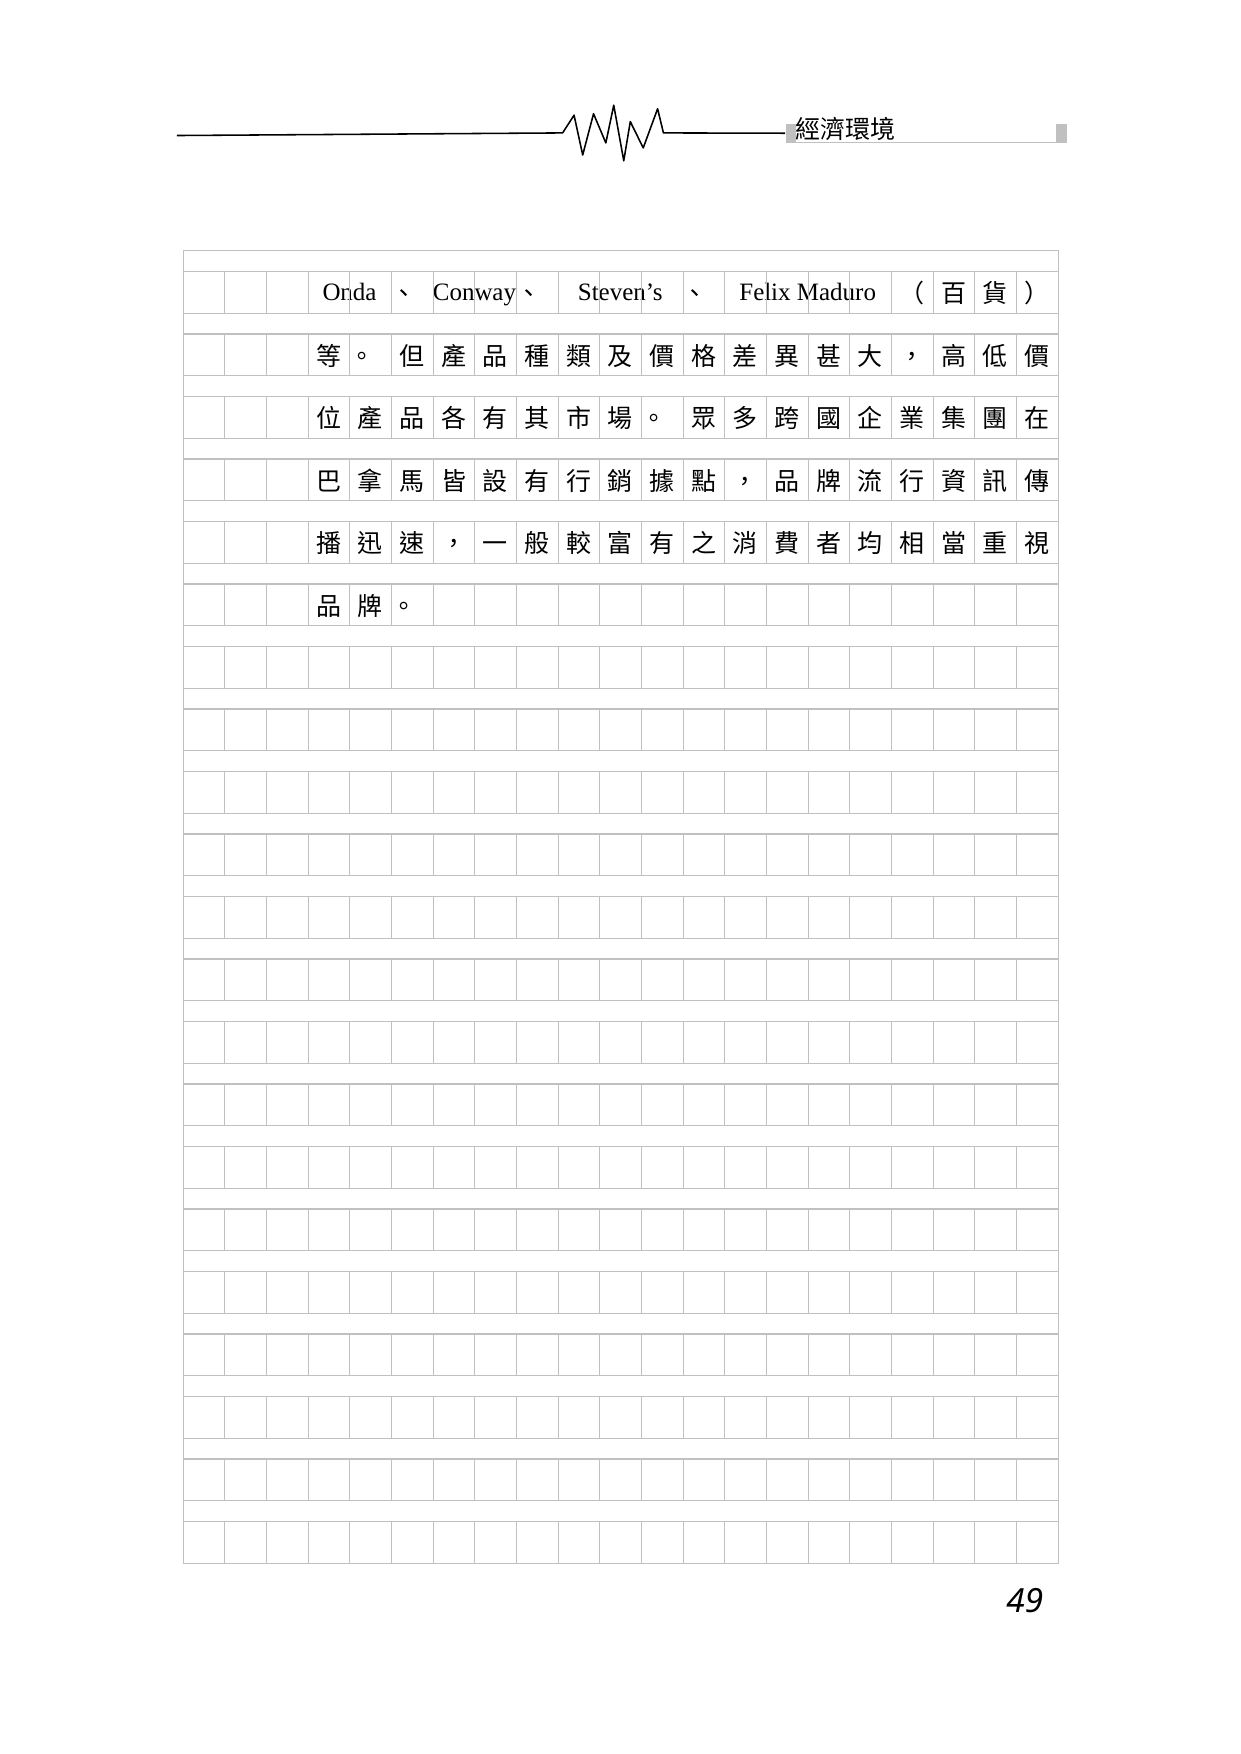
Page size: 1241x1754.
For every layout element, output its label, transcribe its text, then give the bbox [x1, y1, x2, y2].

text 巴拿馬市場開放，一般消費品及資本財進口關稅不高，進口手續簡便，加上箇朗自由區轉口貿易暢旺，大多數產品均自國外進口。主要大型連鎖店計有Super 99、El Rey、PriceSmart、Riba Smith（以上為連鎖超市）、Machetazo（大型超市）、Do it Center、Novey（五金、電器、家具）、Panafoto、Multimax（3C、家電）、Farmacia Arrocha（藥品、禮品）及La Onda、Conway、Steven’s、Felix Maduro（百貨）等。但產品種類及價格差異甚大，高低價位產品各有其市場。眾多跨國企業集團在巴拿馬皆設有行銷據點，品牌流行資訊傳播迅速，一般較富有之消費者均相當重視品牌。 [281, 564, 1058, 583]
text 巴拿馬市場開放，一般消費品及資本財進口關稅不高，進口手續簡便，加上箇朗自由區轉口貿易暢旺，大多數產品均自國外進口。主要大型連鎖店計有Super 99、El Rey、PriceSmart、Riba Smith（以上為連鎖超市）、Machetazo（大型超市）、Do it Center、Novey（五金、電器、家具）、Panafoto、Multimax（3C、家電）、Farmacia Arrocha（藥品、禮品）及La Onda、Conway、Steven’s、Felix Maduro（百貨）等。但產品種類及價格差異甚大，高低價位產品各有其市場。眾多跨國企業集團在巴拿馬皆設有行銷據點，品牌流行資訊傳播迅速，一般較富有之消費者均相當重視品牌。 [281, 251, 1058, 271]
text 巴拿馬市場開放，一般消費品及資本財進口關稅不高，進口手續簡便，加上箇朗自由區轉口貿易暢旺，大多數產品均自國外進口。主要大型連鎖店計有Super 99、El Rey、PriceSmart、Riba Smith（以上為連鎖超市）、Machetazo（大型超市）、Do it Center、Novey（五金、電器、家具）、Panafoto、Multimax（3C、家電）、Farmacia Arrocha（藥品、禮品）及La Onda、Conway、Steven’s、Felix Maduro（百貨）等。但產品種類及價格差異甚大，高低價位產品各有其市場。眾多跨國企業集團在巴拿馬皆設有行銷據點，品牌流行資訊傳播迅速，一般較富有之消費者均相當重視品牌。 [281, 439, 1058, 458]
text 巴拿馬市場開放，一般消費品及資本財進口關稅不高，進口手續簡便，加上箇朗自由區轉口貿易暢旺，大多數產品均自國外進口。主要大型連鎖店計有Super 99、El Rey、PriceSmart、Riba Smith（以上為連鎖超市）、Machetazo（大型超市）、Do it Center、Novey（五金、電器、家具）、Panafoto、Multimax（3C、家電）、Farmacia Arrocha（藥品、禮品）及La Onda、Conway、Steven’s、Felix Maduro（百貨）等。但產品種類及價格差異甚大，高低價位產品各有其市場。眾多跨國企業集團在巴拿馬皆設有行銷據點，品牌流行資訊傳播迅速，一般較富有之消費者均相當重視品牌。 [281, 376, 1058, 396]
text 巴拿馬市場開放，一般消費品及資本財進口關稅不高，進口手續簡便，加上箇朗自由區轉口貿易暢旺，大多數產品均自國外進口。主要大型連鎖店計有Super 99、El Rey、PriceSmart、Riba Smith（以上為連鎖超市）、Machetazo（大型超市）、Do it Center、Novey（五金、電器、家具）、Panafoto、Multimax（3C、家電）、Farmacia Arrocha（藥品、禮品）及La Onda、Conway、Steven’s、Felix Maduro（百貨）等。但產品種類及價格差異甚大，高低價位產品各有其市場。眾多跨國企業集團在巴拿馬皆設有行銷據點，品牌流行資訊傳播迅速，一般較富有之消費者均相當重視品牌。 [281, 314, 1058, 333]
text 巴拿馬市場開放，一般消費品及資本財進口關稅不高，進口手續簡便，加上箇朗自由區轉口貿易暢旺，大多數產品均自國外進口。主要大型連鎖店計有Super 99、El Rey、PriceSmart、Riba Smith（以上為連鎖超市）、Machetazo（大型超市）、Do it Center、Novey（五金、電器、家具）、Panafoto、Multimax（3C、家電）、Farmacia Arrocha（藥品、禮品）及La Onda、Conway、Steven’s、Felix Maduro（百貨）等。但產品種類及價格差異甚大，高低價位產品各有其市場。眾多跨國企業集團在巴拿馬皆設有行銷據點，品牌流行資訊傳播迅速，一般較富有之消費者均相當重視品牌。 [281, 501, 1058, 521]
